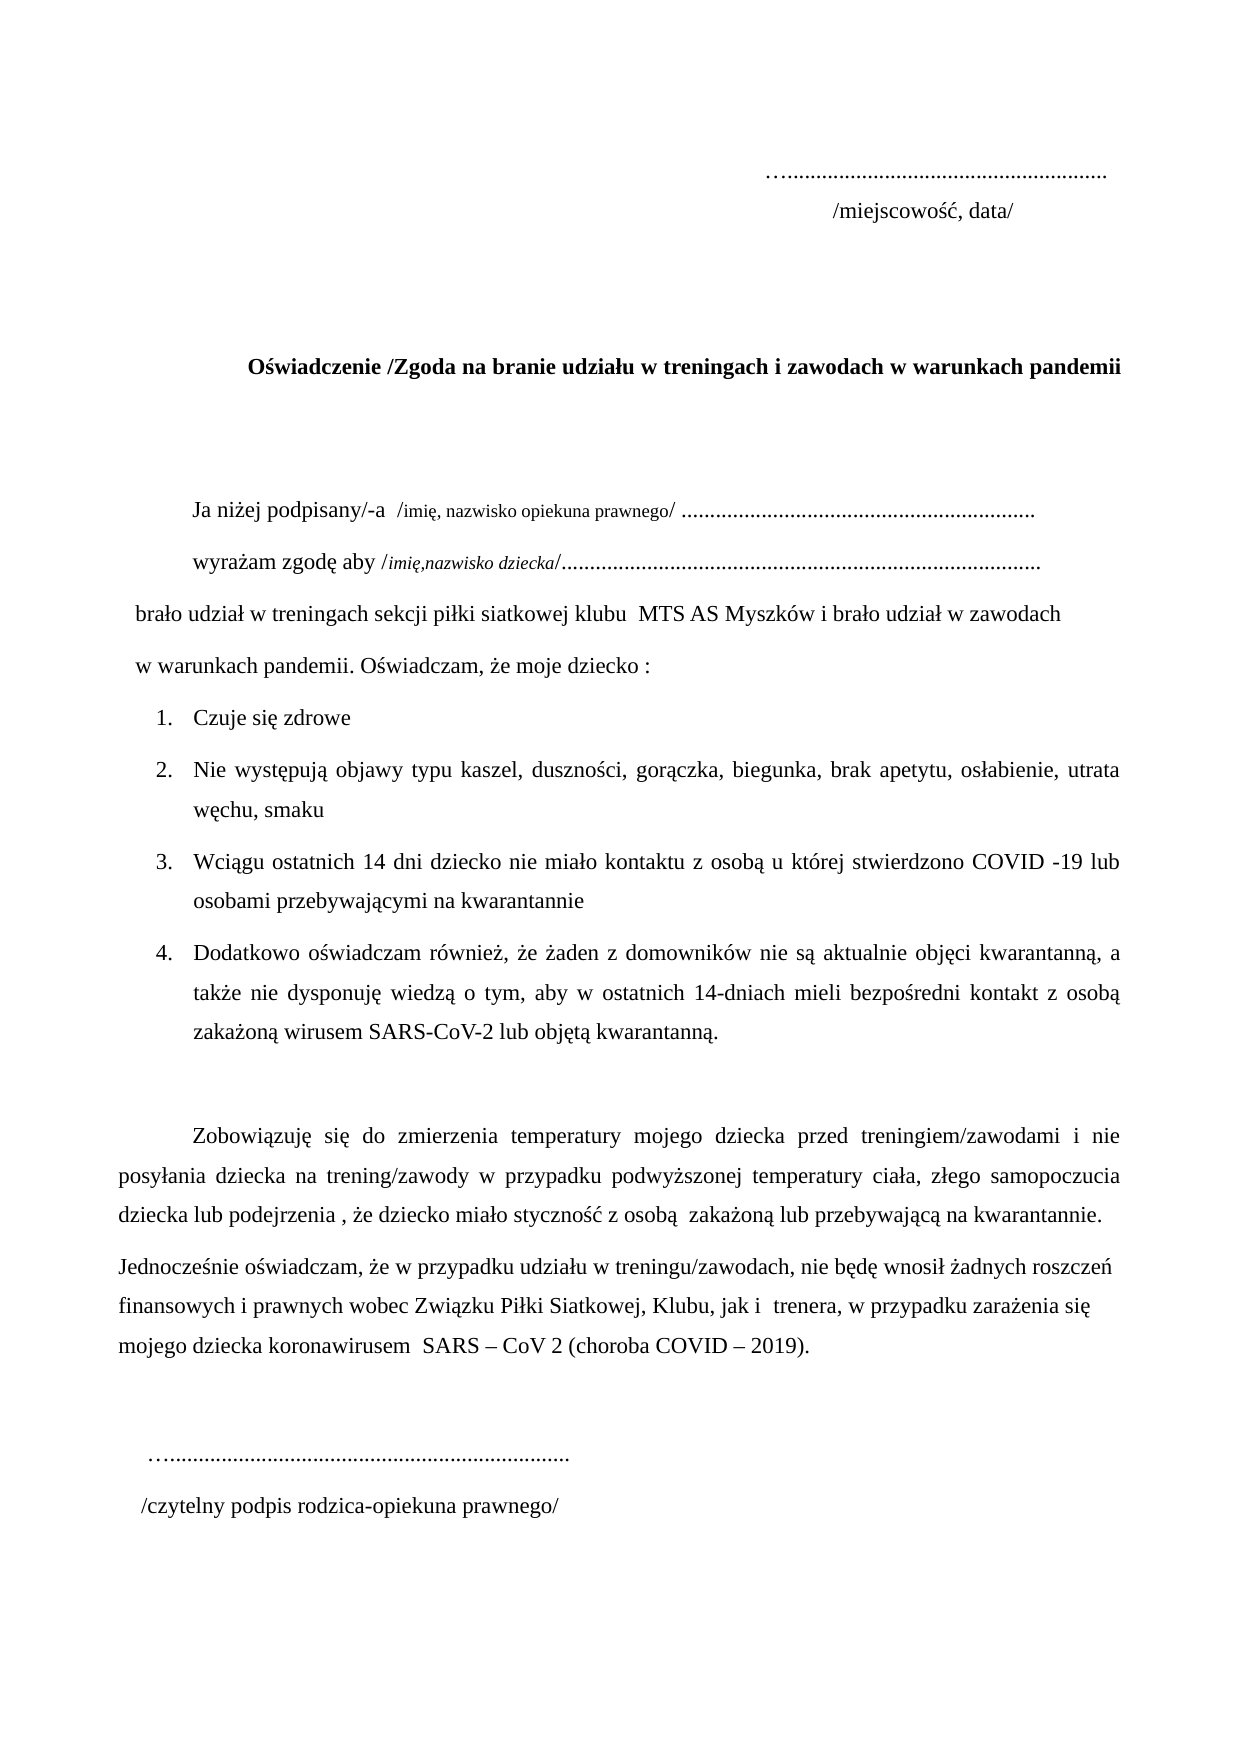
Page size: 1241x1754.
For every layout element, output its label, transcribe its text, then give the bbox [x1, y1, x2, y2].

text Zobowiązuję się do zmierzenia temperatury mojego dziecka przed treningiem/zawodami i nie posyłania dziecka na trening/zawody w przypadku podwyższonej temperatury ciała, złego samopoczucia dziecka lub podejrzenia , że dziecko miało styczność z osobą zakażoną lub przebywającą na kwarantannie. [118, 1122, 1122, 1227]
text /czytelny podpis rodzica-opiekuna prawnego/ [118, 1492, 1122, 1518]
text w warunkach pandemii. Oświadczam, że moje dziecko : [118, 652, 1122, 679]
text Ja niżej podpisany/-a /imię, nazwisko opiekuna prawnego/ .............................................................. [118, 496, 1122, 523]
text wyrażam zgodę aby /imię,nazwisko dziecka/.................................................................................... [118, 548, 1122, 575]
list Wciągu ostatnich 14 dni dziecko nie miało kontaktu z osobą u której stwierdzono COVID -19 lub osobami przebywającymi na kwarantannie [156, 848, 1122, 914]
text brało udział w treningach sekcji piłki siatkowej klubu MTS AS Myszków i brało udział w zawodach [118, 600, 1122, 627]
text …...................................................................... [118, 1440, 1122, 1466]
text …........................................................ [118, 158, 1122, 184]
list Nie występują objawy typu kaszel, duszności, gorączka, biegunka, brak apetytu, osłabienie, utrata węchu, smaku [156, 756, 1122, 822]
list Czuje się zdrowe [156, 704, 1122, 731]
text /miejscowość, data/ [118, 197, 1122, 223]
text Jednocześnie oświadczam, że w przypadku udziału w treningu/zawodach, nie będę wnosił żadnych roszczeń finansowych i prawnych wobec Związku Piłki Siatkowej, Klubu, jak i trenera, w przypadku zarażenia się mojego dziecka koronawirusem SARS – CoV 2 (choroba COVID – 2019). [118, 1253, 1122, 1358]
text Oświadczenie /Zgoda na branie udziału w treningach i zawodach w warunkach pandemii [118, 353, 1122, 419]
list Dodatkowo oświadczam również, że żaden z domowników nie są aktualnie objęci kwarantanną, a także nie dysponuję wiedzą o tym, aby w ostatnich 14-dniach mieli bezpośredni kontakt z osobą zakażoną wirusem SARS-CoV-2 lub objętą kwarantanną. [156, 939, 1122, 1044]
